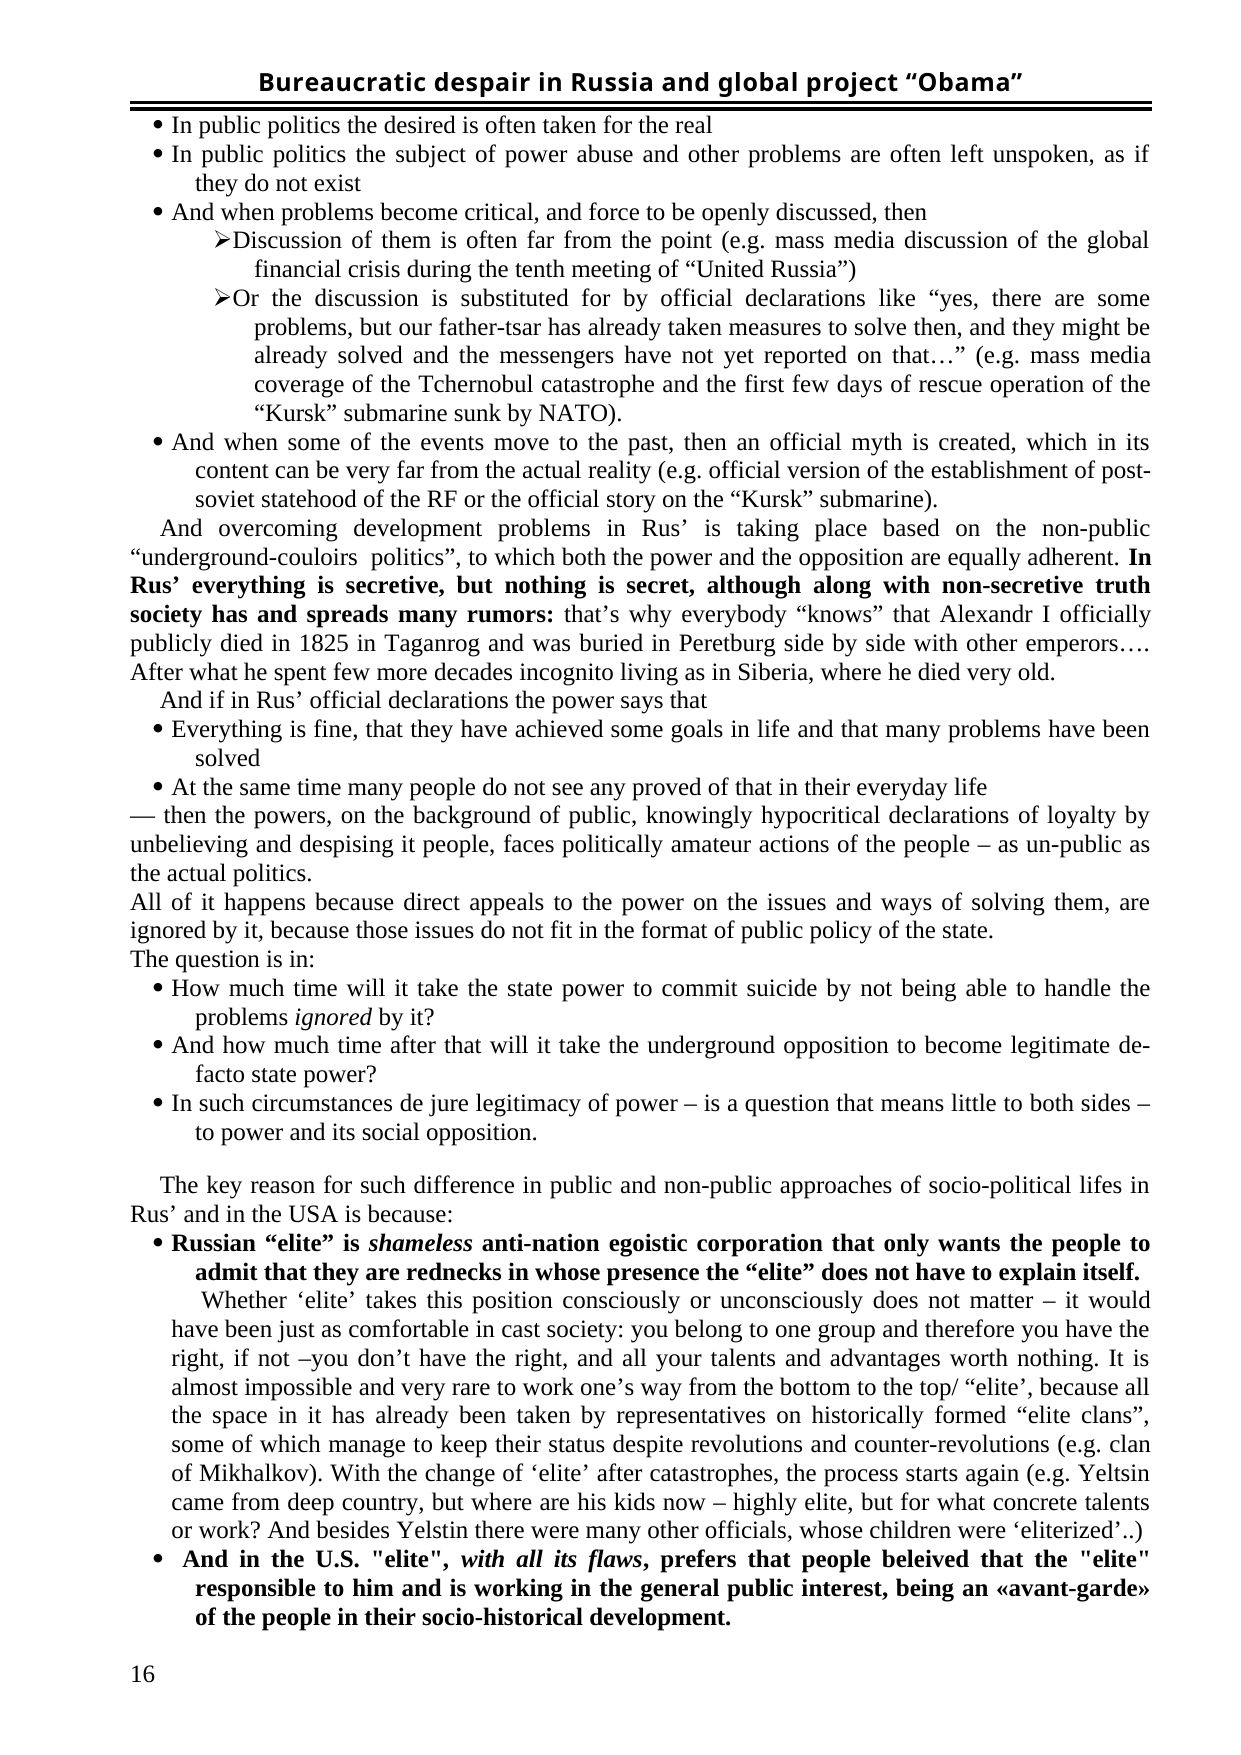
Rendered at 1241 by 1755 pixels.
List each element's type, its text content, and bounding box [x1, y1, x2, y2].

list And in the U.S. "elite", with all its flaws, prefers that people beleived that the "elite" responsible to him and is working in the general public interest, being an «avant-garde» of the people in their socio-historical development. [153, 1544, 1152, 1631]
text And overcoming development problems in Rus’ is taking place based on the non-public “underground-couloirs politics”, to which both the power and the opposition are equally adherent. In Rus’ everything is secretive, but nothing is secret, although along with non-secretive truth society has and spreads many rumors: that’s why everybody “knows” that Alexandr I officially publicly died in 1825 in Taganrog and was buried in Peretburg side by side with other emperors…. After what he spent few more decades incognito living as in Siberia, where he died very old. [130, 513, 1152, 686]
text ― then the powers, on the background of public, knowingly hypocritical declarations of loyalty by unbelieving and despising it people, faces politically amateur actions of the people – as un-public as the actual politics. [130, 801, 1152, 887]
list And when some of the events move to the past, then an official myth is created, which in its content can be very far from the actual reality (e.g. official version of the establishment of post-soviet statehood of the RF or the official story on the “Kursk” submarine). [153, 427, 1152, 513]
list And how much time after that will it take the underground opposition to become legitimate de-facto state power? [153, 1031, 1152, 1088]
text The question is in: [130, 944, 1152, 973]
text Whether ‘elite’ takes this position consciously or unconsciously does not matter – it would have been just as comfortable in cast society: you belong to one group and therefore you have the right, if not –you don’t have the right, and all your talents and advantages worth nothing. It is almost impossible and very rare to work one’s way from the bottom to the top/ “elite’, because all the space in it has already been taken by representatives on historically formed “elite clans”, some of which manage to keep their status despite revolutions and counter-revolutions (e.g. clan of Mikhalkov). With the change of ‘elite’ after catastrophes, the process starts again (e.g. Yeltsin came from deep country, but where are his kids now – highly elite, but for what concrete talents or work? And besides Yelstin there were many other officials, whose children were ‘eliterized’..) [171, 1286, 1152, 1544]
list How much time will it take the state power to commit suicide by not being able to handle the problems ignored by it? [153, 973, 1152, 1031]
list In such circumstances de jure legitimacy of power – is a question that means little to both sides – to power and its social opposition. [153, 1088, 1152, 1146]
list Everything is fine, that they have achieved some goals in life and that many problems have been solved [153, 714, 1152, 772]
text And if in Rus’ official declarations the power says that [130, 686, 1152, 714]
list In public politics the desired is often taken for the real [153, 111, 1152, 139]
text The key reason for such difference in public and non-public approaches of socio-political lifes in Rus’ and in the USA is because: [130, 1171, 1152, 1228]
list Discussion of them is often far from the point (e.g. mass media discussion of the global financial crisis during the tenth meeting of “United Russia”) [213, 226, 1152, 283]
list Or the discussion is substituted for by official declarations like “yes, there are some problems, but our father-tsar has already taken measures to solve then, and they might be already solved and the messengers have not yet reported on that…” (e.g. mass media coverage of the Tchernobul catastrophe and the first few days of rescue operation of the “Kursk” submarine sunk by NATO). [213, 283, 1152, 427]
text All of it happens because direct appeals to the power on the issues and ways of solving them, are ignored by it, because those issues do not fit in the format of public policy of the state. [130, 887, 1152, 944]
list In public politics the subject of power abuse and other problems are often left unspoken, as if they do not exist [153, 139, 1152, 197]
list Russian “elite” is shameless anti-nation egoistic corporation that only wants the people to admit that they are rednecks in whose presence the “elite” does not have to explain itself. [153, 1228, 1152, 1286]
list And when problems become critical, and force to be openly discussed, then [153, 197, 1152, 226]
list At the same time many people do not see any proved of that in their everyday life [153, 772, 1152, 801]
